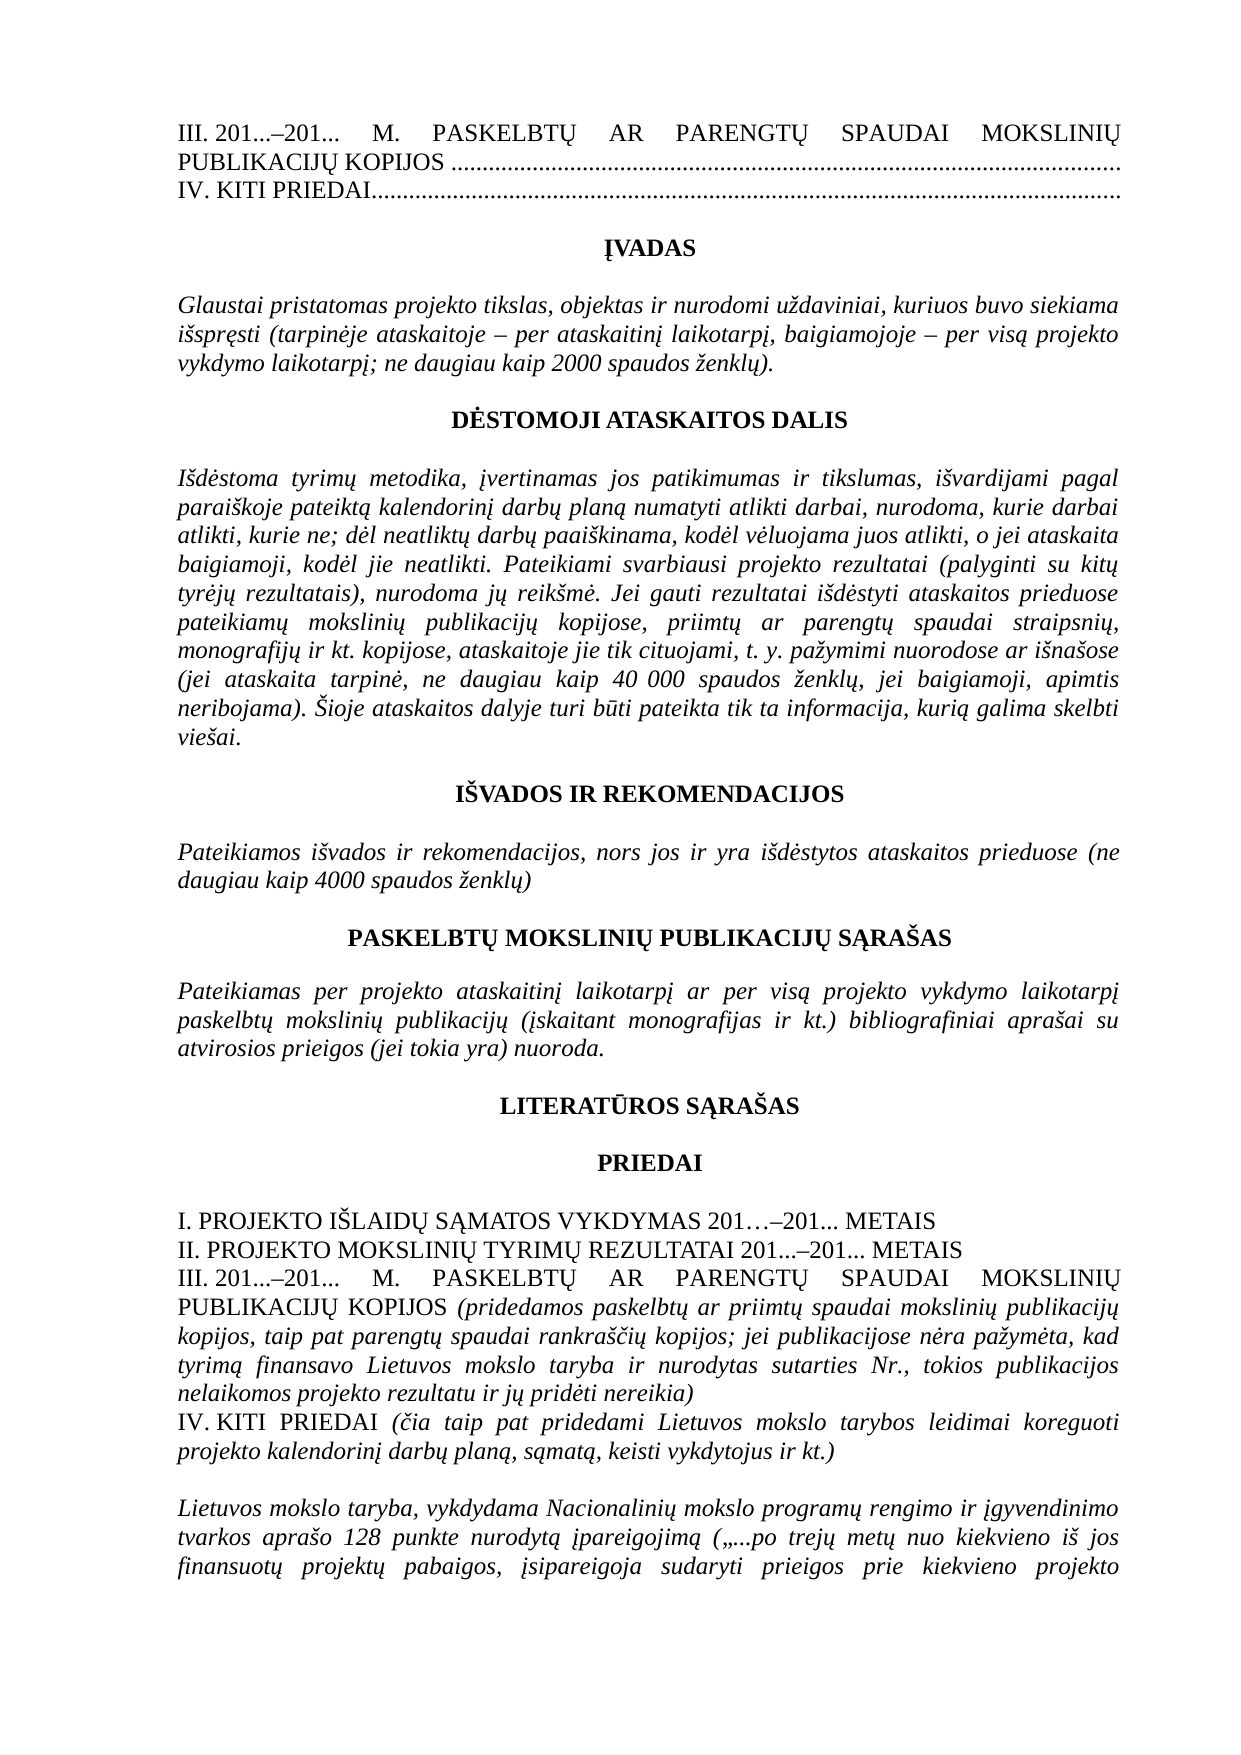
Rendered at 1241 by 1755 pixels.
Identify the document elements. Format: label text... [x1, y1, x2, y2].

text PRIEDAI [177, 1148, 1122, 1177]
text Lietuvos mokslo taryba, vykdydama Nacionalinių mokslo programų rengimo ir įgyvendinimo tvarkos aprašo 128 punkte nurodytą įpareigojimą („...po trejų metų nuo kiekvieno iš jos finansuotų projektų pabaigos, įsipareigoja sudaryti prieigos prie kiekvieno projekto [177, 1493, 1122, 1580]
text Glaustai pristatomas projekto tikslas, objektas ir nurodomi uždaviniai, kuriuos buvo siekiama išspręsti (tarpinėje ataskaitoje – per ataskaitinį laikotarpį, baigiamojoje – per visą projekto vykdymo laikotarpį; ne daugiau kaip 2000 spaudos ženklų). [177, 291, 1122, 377]
text II. PROJEKTO MOKSLINIŲ TYRIMŲ REZULTATAI 201...–201... METAIS [177, 1235, 1122, 1263]
text Pateikiamos išvados ir rekomendacijos, nors jos ir yra išdėstytos ataskaitos prieduose (ne daugiau kaip 4000 spaudos ženklų) [177, 837, 1122, 894]
text LITERATŪROS SĄRAŠAS [177, 1091, 1122, 1120]
text IV. KITI PRIEDAI (čia taip pat pridedami Lietuvos mokslo tarybos leidimai koreguoti projekto kalendorinį darbų planą, sąmatą, keisti vykdytojus ir kt.) [177, 1407, 1122, 1465]
text IŠVADOS IR REKOMENDACIJOS [177, 779, 1122, 808]
text paskelbtų mokslinių publikacijų sąrašas [177, 923, 1122, 952]
text ĮVADAS [177, 233, 1122, 262]
text IV. KITI PRIEDAI [177, 176, 1122, 204]
text Pateikiamas per projekto ataskaitinį laikotarpį ar per visą projekto vykdymo laikotarpį paskelbtų mokslinių publikacijų (įskaitant monografijas ir kt.) bibliografiniai aprašai su atvirosios prieigos (jei tokia yra) nuoroda. [177, 976, 1122, 1062]
text I. PROJEKTO IŠLAIDŲ SĄMATOS VYKDYMAS 201…–201... METAIS [177, 1206, 1122, 1235]
text Išdėstoma tyrimų metodika, įvertinamas jos patikimumas ir tikslumas, išvardijami pagal paraiškoje pateiktą kalendorinį darbų planą numatyti atlikti darbai, nurodoma, kurie darbai atlikti, kurie ne; dėl neatliktų darbų paaiškinama, kodėl vėluojama juos atlikti, o jei ataskaita baigiamoji, kodėl jie neatlikti. Pateikiami svarbiausi projekto rezultatai (palyginti su kitų tyrėjų rezultatais), nurodoma jų reikšmė. Jei gauti rezultatai išdėstyti ataskaitos prieduose pateikiamų mokslinių publikacijų kopijose, priimtų ar parengtų spaudai straipsnių, monografijų ir kt. kopijose, ataskaitoje jie tik cituojami, t. y. pažymimi nuorodose ar išnašose (jei ataskaita tarpinė, ne daugiau kaip 40 000 spaudos ženklų, jei baigiamoji, apimtis neribojama). Šioje ataskaitos dalyje turi būti pateikta tik ta informacija, kurią galima skelbti viešai. [177, 463, 1122, 751]
text III. 201...–201... M. PASKELBTŲ AR PARENGTŲ SPAUDAI MOKSLINIŲ PUBLIKACIJŲ KOPIJOS [177, 118, 1122, 176]
text DĖSTOMOJI ATASKAITOS DALIS [177, 406, 1122, 434]
text III. 201...–201... M. PASKELBTŲ AR PARENGTŲ SPAUDAI MOKSLINIŲ PUBLIKACIJŲ KOPIJOS (pridedamos paskelbtų ar priimtų spaudai mokslinių publikacijų kopijos, taip pat parengtų spaudai rankraščių kopijos; jei publikacijose nėra pažymėta, kad tyrimą finansavo Lietuvos mokslo taryba ir nurodytas sutarties Nr., tokios publikacijos nelaikomos projekto rezultatu ir jų pridėti nereikia) [177, 1263, 1122, 1407]
